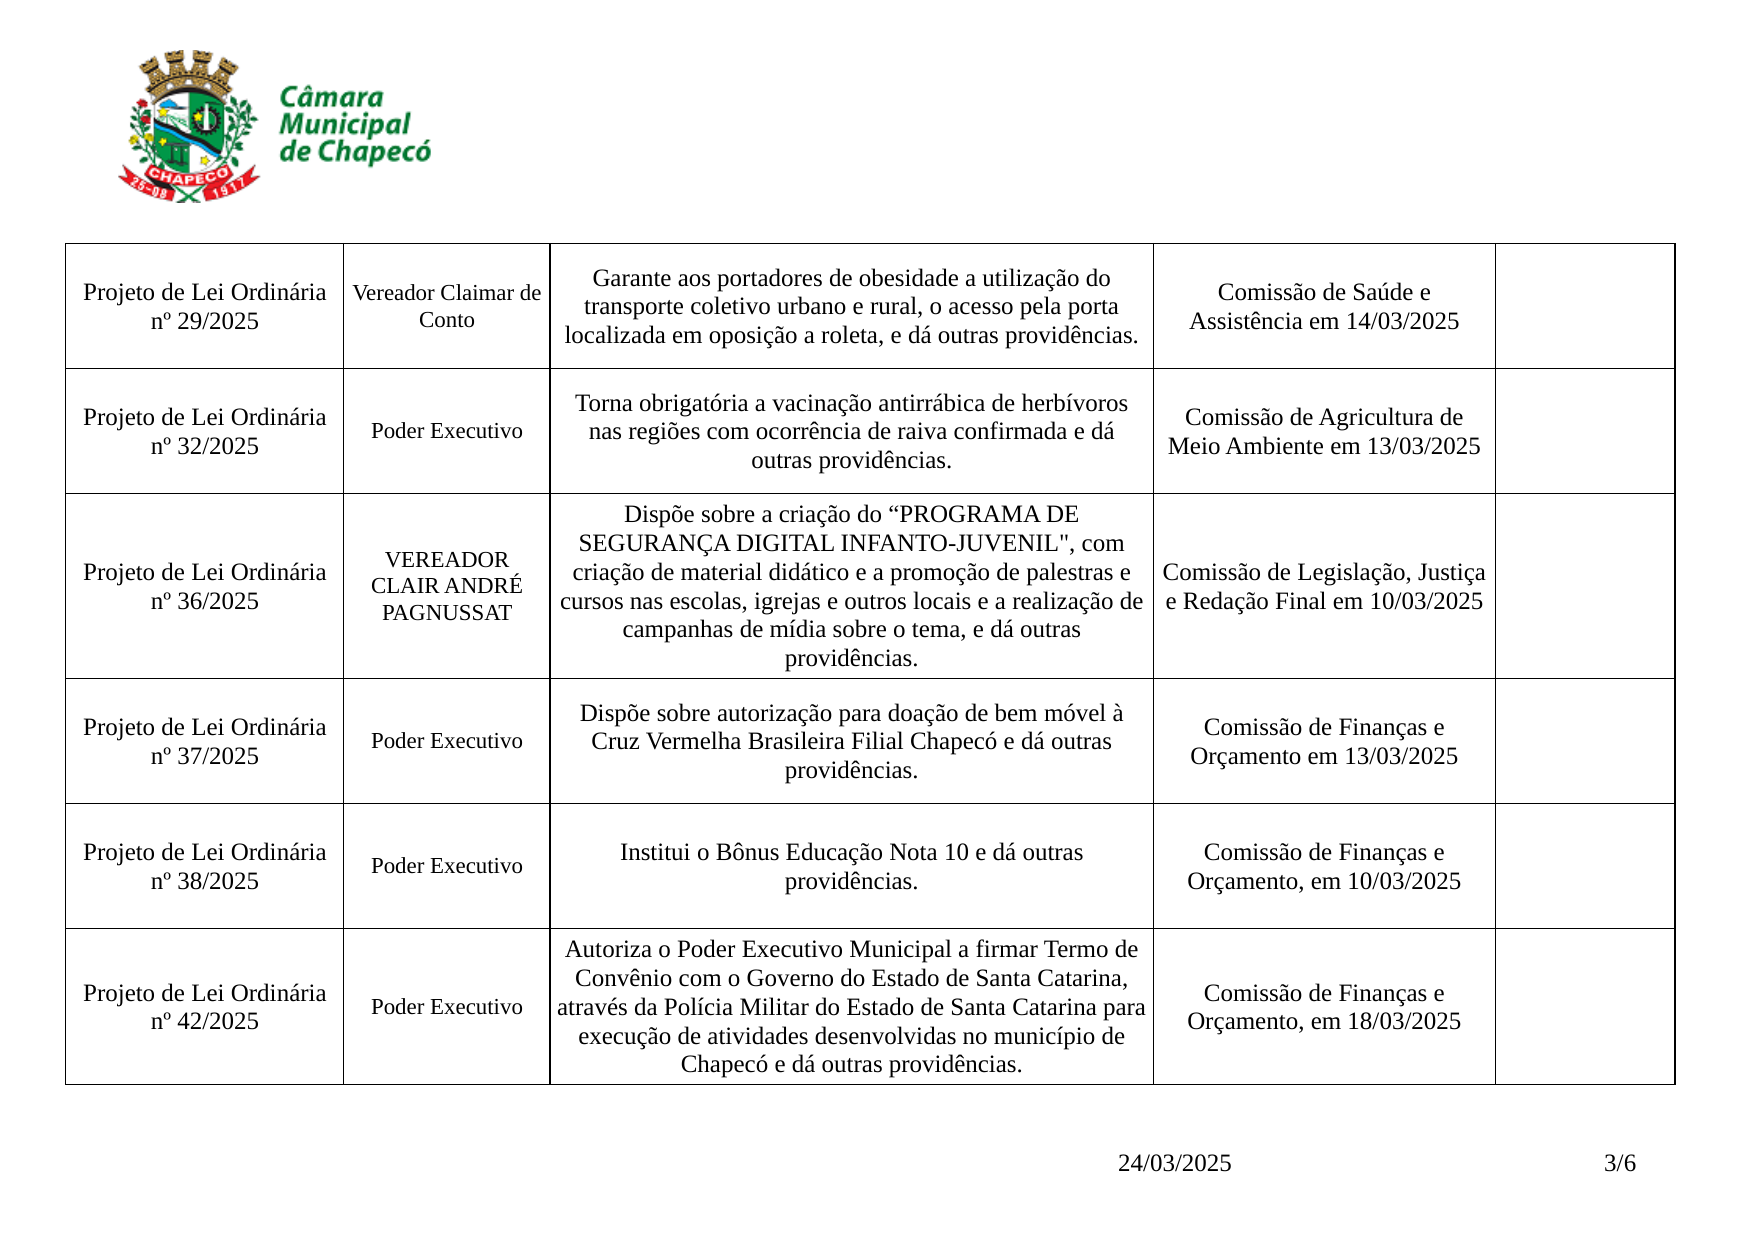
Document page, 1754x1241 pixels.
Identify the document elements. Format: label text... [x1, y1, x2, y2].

table_cell [1496, 244, 1674, 368]
table_cell [1496, 369, 1674, 493]
table_cell Projeto de Lei Ordinária nº 37/2025 [66, 679, 343, 803]
table_cell Poder Executivo [344, 369, 549, 493]
table_cell Comissão de Agricultura de Meio Ambiente em 13/03/2025 [1154, 369, 1495, 493]
table_cell VEREADOR CLAIR ANDRÉ PAGNUSSAT [344, 494, 549, 678]
table_cell Poder Executivo [344, 804, 549, 928]
table_cell Poder Executivo [344, 929, 549, 1084]
table_cell Comissão de Legislação, Justiça e Redação Final em 10/03/2025 [1154, 494, 1495, 678]
table_cell Autoriza o Poder Executivo Municipal a firmar Termo de Convênio com o Governo do Estado de Santa Catarina, através da Polícia Militar do Estado de Santa Catarina para execução de atividades desenvolvidas no município de Chapecó e dá outras providências. [551, 929, 1153, 1084]
table_cell Dispõe sobre a criação do “PROGRAMA DE SEGURANÇA DIGITAL INFANTO-JUVENIL", com criação de material didático e a promoção de palestras e cursos nas escolas, igrejas e outros locais e a realização de campanhas de mídia sobre o tema, e dá outras providências. [551, 494, 1153, 678]
table_cell Dispõe sobre autorização para doação de bem móvel à Cruz Vermelha Brasileira Filial Chapecó e dá outras providências. [551, 679, 1153, 803]
table_cell Comissão de Finanças e Orçamento, em 18/03/2025 [1154, 929, 1495, 1084]
table_cell Vereador Claimar de Conto [344, 244, 549, 368]
table_cell Projeto de Lei Ordinária nº 42/2025 [66, 929, 343, 1084]
table_cell [1496, 804, 1674, 928]
picture [118, 50, 431, 203]
table_cell Comissão de Saúde e Assistência em 14/03/2025 [1154, 244, 1495, 368]
table_cell Garante aos portadores de obesidade a utilização do transporte coletivo urbano e rural, o acesso pela porta localizada em oposição a roleta, e dá outras providências. [551, 244, 1153, 368]
table_cell Projeto de Lei Ordinária nº 38/2025 [66, 804, 343, 928]
table_cell Poder Executivo [344, 679, 549, 803]
table_cell Comissão de Finanças e Orçamento em 13/03/2025 [1154, 679, 1495, 803]
table_cell Projeto de Lei Ordinária nº 36/2025 [66, 494, 343, 678]
table_cell [1496, 929, 1674, 1084]
table_cell [1496, 679, 1674, 803]
table_cell Institui o Bônus Educação Nota 10 e dá outras providências. [551, 804, 1153, 928]
table_cell Projeto de Lei Ordinária nº 29/2025 [66, 244, 343, 368]
table_cell Projeto de Lei Ordinária nº 32/2025 [66, 369, 343, 493]
table_cell Torna obrigatória a vacinação antirrábica de herbívoros nas regiões com ocorrência de raiva confirmada e dá outras providências. [551, 369, 1153, 493]
table_cell [1496, 494, 1674, 678]
table_cell Comissão de Finanças e Orçamento, em 10/03/2025 [1154, 804, 1495, 928]
